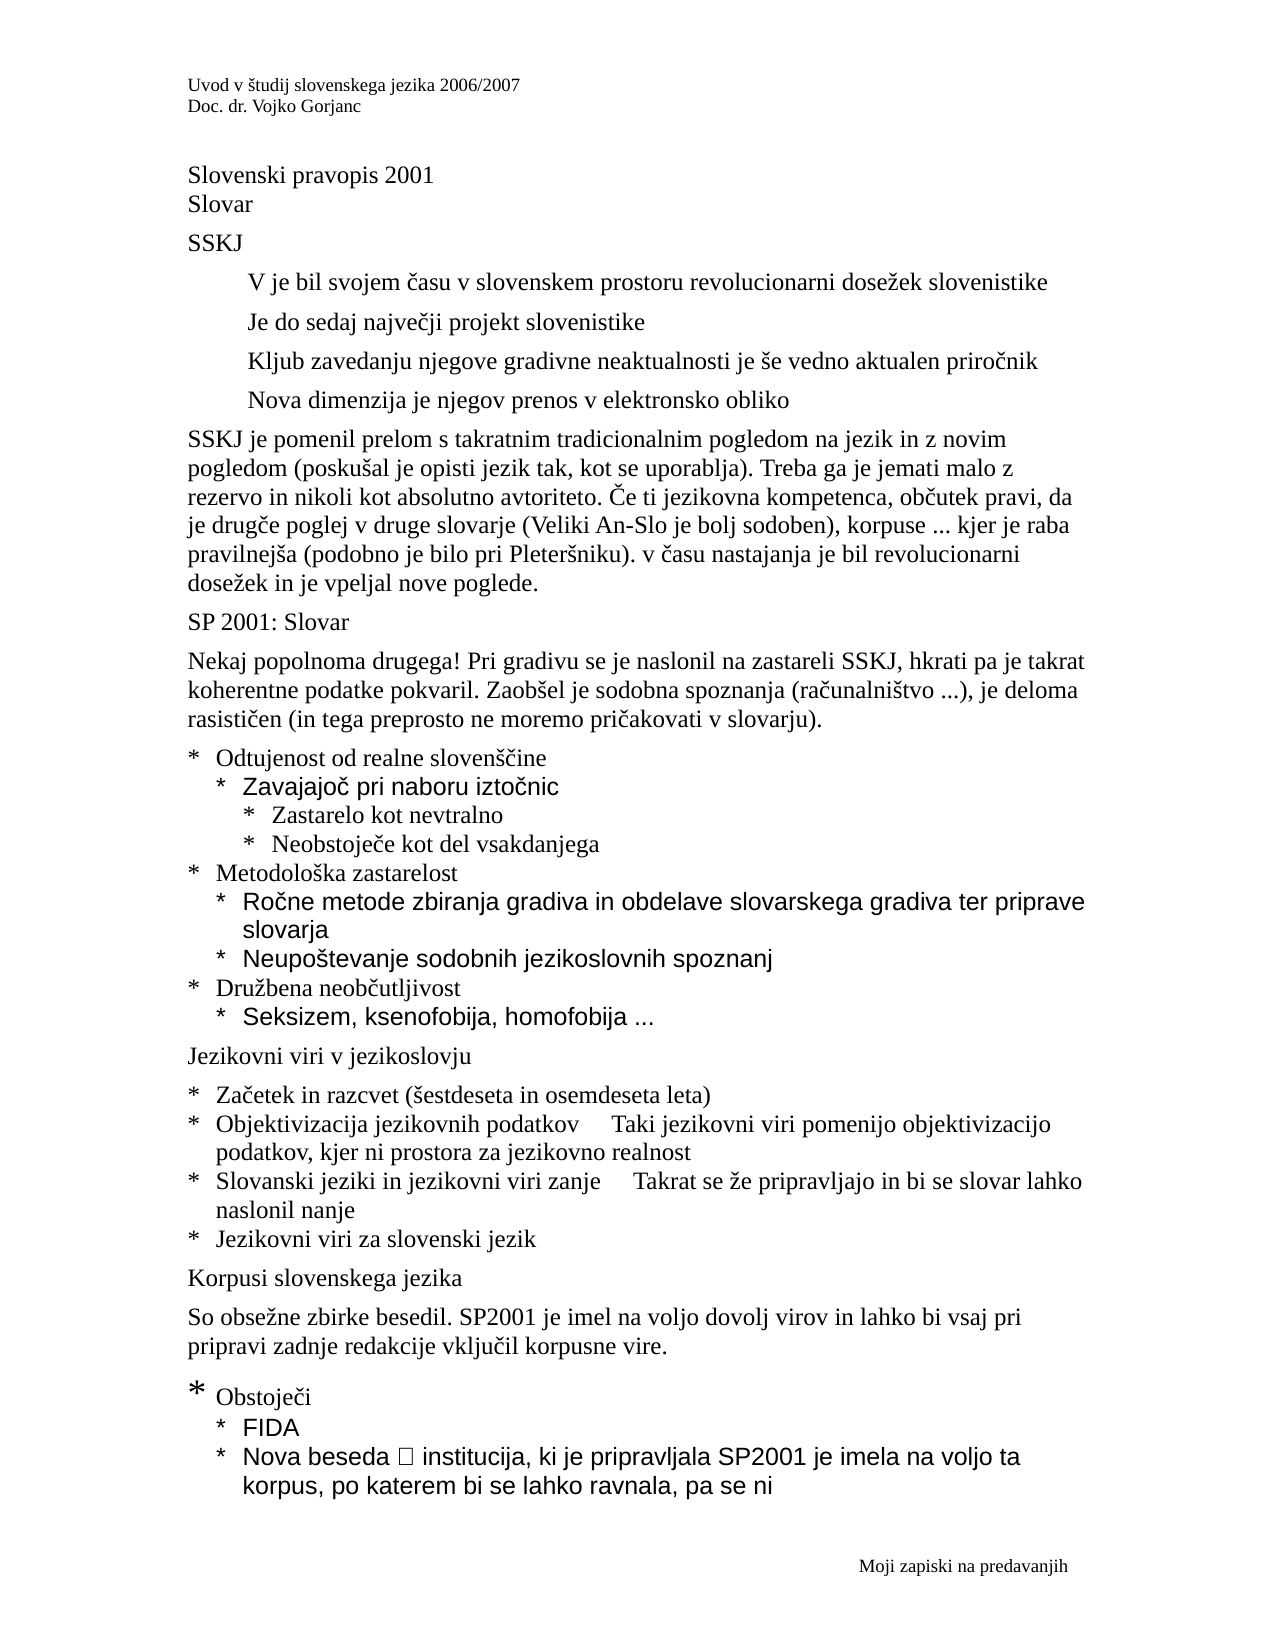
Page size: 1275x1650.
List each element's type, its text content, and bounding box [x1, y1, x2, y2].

subtitle Obstoječi [187, 1370, 1087, 1413]
subtitle Neupoštevanje sodobnih jezikoslovnih spoznanj [216, 944, 1087, 973]
subtitle Korpusi slovenskega jezika [187, 1263, 1087, 1292]
subtitle Metodološka zastarelost [187, 858, 1087, 887]
subtitle Ročne metode zbiranja gradiva in obdelave slovarskega gradiva ter priprave slovarja [216, 887, 1087, 944]
subtitle SSKJ [187, 228, 1087, 257]
subtitle Objektivizacija jezikovnih podatkov  Taki jezikovni viri pomenijo objektivizacijo podatkov, kjer ni prostora za jezikovno realnost [187, 1109, 1087, 1166]
subtitle Slovanski jeziki in jezikovni viri zanje  Takrat se že pripravljajo in bi se slovar lahko naslonil nanje [187, 1166, 1087, 1224]
subtitle Zastarelo kot nevtralno [243, 800, 1087, 829]
subtitle Seksizem, ksenofobija, homofobija ... [216, 1002, 1087, 1030]
subtitle Neobstoječe kot del vsakdanjega [243, 829, 1087, 858]
subtitle Zavajajoč pri naboru iztočnic [216, 772, 1087, 800]
subtitle Jezikovni viri v jezikoslovju [187, 1041, 1087, 1069]
subtitle Je do sedaj največji projekt slovenistike [187, 307, 1087, 335]
subtitle Nova beseda  institucija, ki je pripravljala SP2001 je imela na voljo ta korpus, po katerem bi se lahko ravnala, pa se ni [216, 1442, 1087, 1499]
subtitle Slovenski pravopis 2001 Slovar [187, 160, 1087, 218]
subtitle SSKJ je pomenil prelom s takratnim tradicionalnim pogledom na jezik in z novim pogledom (poskušal je opisti jezik tak, kot se uporablja). Treba ga je jemati malo z rezervo in nikoli kot absolutno avtoriteto. Če ti jezikovna kompetenca, občutek pravi, da je drugče poglej v druge slovarje (Veliki An-Slo je bolj sodoben), korpuse ... kjer je raba pravilnejša (podobno je bilo pri Pleteršniku). v času nastajanja je bil revolucionarni dosežek in je vpeljal nove poglede. [187, 424, 1087, 597]
subtitle So obsežne zbirke besedil. SP2001 je imel na voljo dovolj virov in lahko bi vsaj pri pripravi zadnje redakcije vključil korpusne vire. [187, 1302, 1087, 1359]
subtitle V je bil svojem času v slovenskem prostoru revolucionarni dosežek slovenistike [187, 267, 1087, 296]
subtitle Nova dimenzija je njegov prenos v elektronsko obliko [187, 385, 1087, 414]
subtitle Začetek in razcvet (šestdeseta in osemdeseta leta) [187, 1080, 1087, 1109]
subtitle SP 2001: Slovar [187, 607, 1087, 636]
subtitle Jezikovni viri za slovenski jezik [187, 1224, 1087, 1252]
subtitle Kljub zavedanju njegove gradivne neaktualnosti je še vedno aktualen priročnik [187, 346, 1087, 374]
subtitle Odtujenost od realne slovenščine [187, 743, 1087, 772]
subtitle Nekaj popolnoma drugega! Pri gradivu se je naslonil na zastareli SSKJ, hkrati pa je takrat koherentne podatke pokvaril. Zaobšel je sodobna spoznanja (računalništvo ...), je deloma rasističen (in tega preprosto ne moremo pričakovati v slovarju). [187, 646, 1087, 732]
subtitle FIDA [216, 1413, 1087, 1442]
subtitle Družbena neobčutljivost [187, 973, 1087, 1002]
